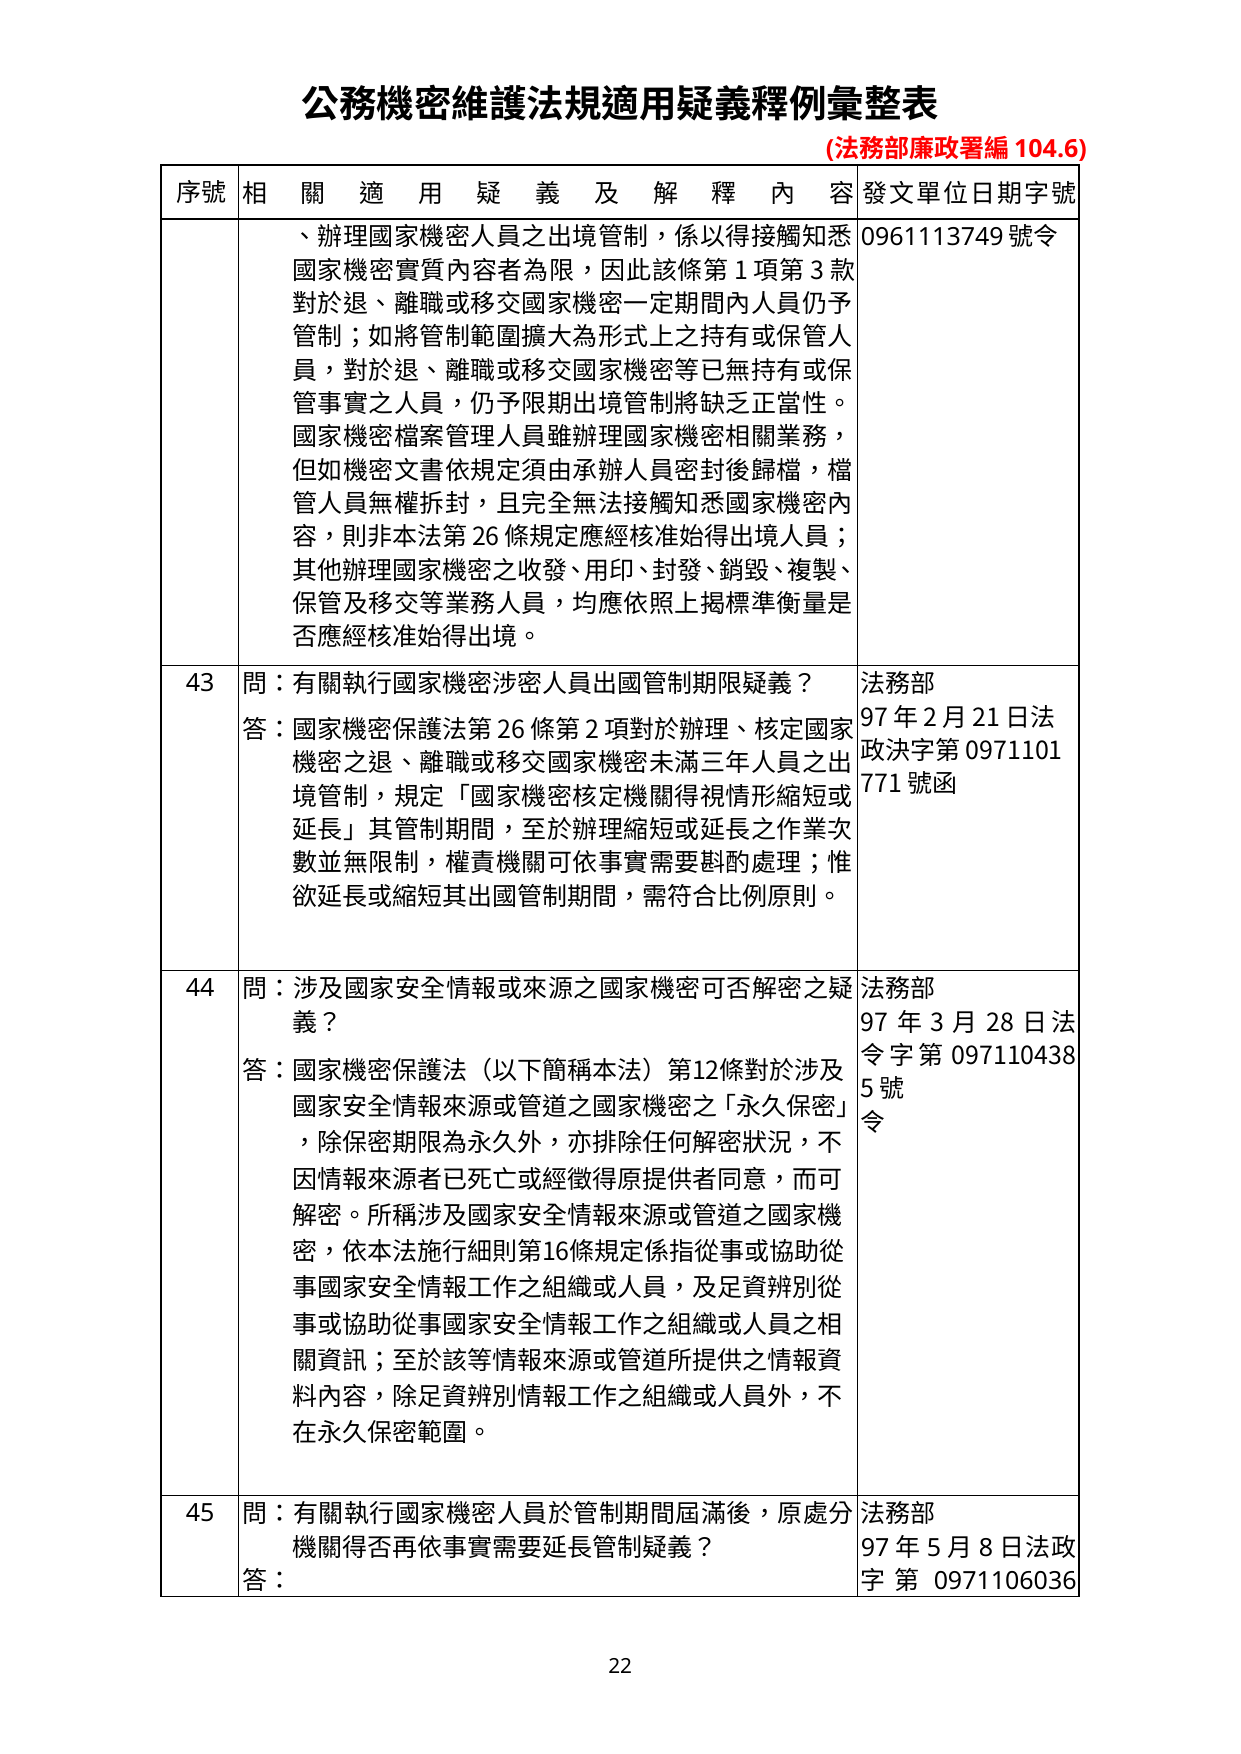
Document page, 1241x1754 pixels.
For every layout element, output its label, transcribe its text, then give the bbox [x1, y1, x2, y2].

table_cell 43 [162, 666, 238, 970]
table_cell 問：有關執行國家機密涉密人員出國管制期限疑義？ 答：國家機密保護法第26條第2項對於辦理、核定國家機密之退、離職或移交國家機密未滿三年人員之出境管制，規定「國家機密核定機關得視情形縮短或延長」其管制期間，至於辦理縮短或延長之作業次數並無限制，權責機關可依事實需要斟酌處理；惟欲延長或縮短其出國管制期間，需符合比例原則。 [239, 666, 857, 970]
table_cell 44 [162, 971, 238, 1495]
table_cell 法務部 97年3月28日法令字第0971104385號 令 [858, 971, 1078, 1495]
table_cell 0961113749號令 [858, 220, 1078, 665]
table_cell 、辦理國家機密人員之出境管制，係以得接觸知悉國家機密實質內容者為限，因此該條第1項第3款對於退、離職或移交國家機密一定期間內人員仍予管制；如將管制範圍擴大為形式上之持有或保管人員，對於退、離職或移交國家機密等已無持有或保管事實之人員，仍予限期出境管制將缺乏正當性。國家機密檔案管理人員雖辦理國家機密相關業務，但如機密文書依規定須由承辦人員密封後歸檔，檔管人員無權拆封，且完全無法接觸知悉國家機密內容，則非本法第26條規定應經核准始得出境人員；其他辦理國家機密之收發、用印、封發、銷毀、複製、保管及移交等業務人員，均應依照上揭標準衡量是否應經核准始得出境。 [239, 220, 857, 665]
table_cell 45 [162, 1496, 238, 1596]
table_cell [162, 220, 238, 665]
table_header 相關適用疑義及解釋內容 [239, 166, 857, 218]
table_header 發文單位日期字號 [858, 166, 1078, 218]
table_cell 法務部 97年5月8日法政字第0971106036 [858, 1496, 1078, 1596]
table_cell 問：涉及國家安全情報或來源之國家機密可否解密之疑義？ 答：國家機密保護法（以下簡稱本法）第12條對於涉及國家安全情報來源或管道之國家機密之「永久保密」，除保密期限為永久外，亦排除任何解密狀況，不因情報來源者已死亡或經徵得原提供者同意，而可解密。所稱涉及國家安全情報來源或管道之國家機密，依本法施行細則第16條規定係指從事或協助從事國家安全情報工作之組織或人員，及足資辨別從事或協助從事國家安全情報工作之組織或人員之相關資訊；至於該等情報來源或管道所提供之情報資料內容，除足資辨別情報工作之組織或人員外，不在永久保密範圍。 [239, 971, 857, 1495]
table_cell 法務部 97年2月21日法政決字第0971101771號函 [858, 666, 1078, 970]
table_header 序號 [162, 166, 238, 218]
table_cell 問：有關執行國家機密人員於管制期間屆滿後，原處分機關得否再依事實需要延長管制疑義？ 答： [239, 1496, 857, 1596]
